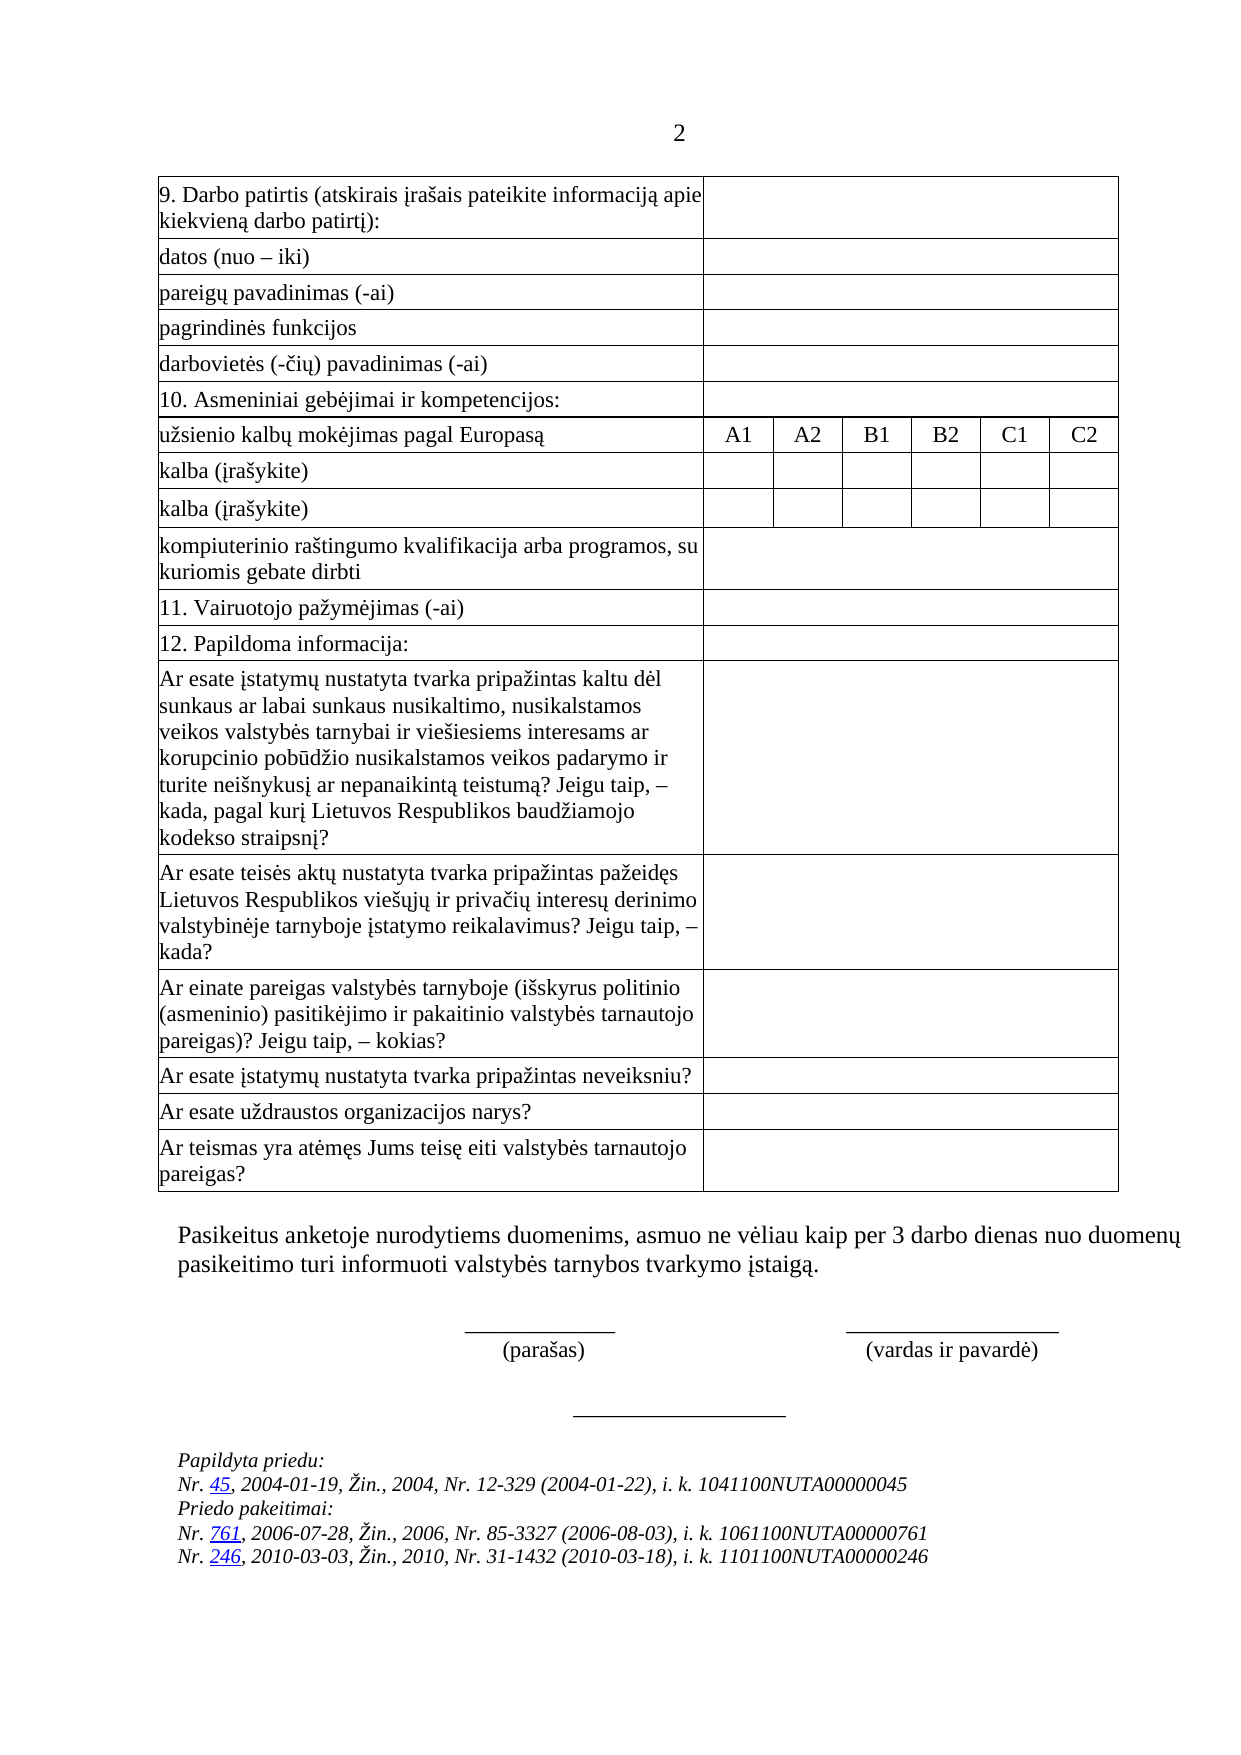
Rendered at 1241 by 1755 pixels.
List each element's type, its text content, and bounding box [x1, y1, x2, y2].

table_cell [704, 275, 1118, 309]
text Nr. 761, 2006-07-28, Žin., 2006, Nr. 85-3327 (2006-08-03), i. k. 1061100NUTA00000761 [177, 1520, 1181, 1544]
table_cell kompiuterinio raštingumo kvalifikacija arba programos, su kuriomis gebate dirbti [159, 528, 703, 589]
table_cell 10. Asmeniniai gebėjimai ir kompetencijos: [159, 382, 703, 416]
table_cell užsienio kalbų mokėjimas pagal Europasą [159, 418, 703, 452]
table_cell [1050, 489, 1118, 527]
table_cell A2 [774, 418, 842, 452]
table_cell [704, 453, 773, 488]
table_cell [843, 453, 911, 488]
table_cell [704, 239, 1118, 273]
table_cell kalba (įrašykite) [159, 453, 703, 488]
table_cell Ar esate įstatymų nustatyta tvarka pripažintas neveiksniu? [159, 1058, 703, 1093]
table_cell [981, 489, 1049, 527]
table_cell 9. Darbo patirtis (atskirais įrašais pateikite informaciją apie kiekvieną darbo patirtį): [159, 177, 703, 238]
table_cell [704, 661, 1118, 854]
table_cell B2 [912, 418, 980, 452]
table_cell [704, 310, 1118, 345]
table_cell Ar einate pareigas valstybės tarnyboje (išskyrus politinio (asmeninio) pasitikėjimo ir pakaitinio valstybės tarnautojo pareigas)? Jeigu taip, – kokias? [159, 970, 703, 1057]
table_cell Ar teismas yra atėmęs Jums teisę eiti valstybės tarnautojo pareigas? [159, 1130, 703, 1191]
table_cell [704, 382, 1118, 416]
table_cell [912, 489, 980, 527]
table_cell [704, 590, 1118, 624]
table_cell pagrindinės funkcijos [159, 310, 703, 345]
table_cell [704, 855, 1118, 969]
table_cell C1 [981, 418, 1049, 452]
table_cell Ar esate teisės aktų nustatyta tvarka pripažintas pažeidęs Lietuvos Respublikos viešųjų ir privačių interesų derinimo valstybinėje tarnyboje įstatymo reikalavimus? Jeigu taip, – kada? [159, 855, 703, 969]
table_cell [704, 1130, 1118, 1191]
table_cell [704, 1094, 1118, 1129]
table_cell [1050, 453, 1118, 488]
table_cell [704, 1058, 1118, 1093]
table_cell pareigų pavadinimas (-ai) [159, 275, 703, 309]
text Nr. 45, 2004-01-19, Žin., 2004, Nr. 12-329 (2004-01-22), i. k. 1041100NUTA00000045 [177, 1472, 1181, 1496]
table_cell 12. Papildoma informacija: [159, 626, 703, 660]
table_cell Ar esate įstatymų nustatyta tvarka pripažintas kaltu dėl sunkaus ar labai sunkaus nusikaltimo, nusikalstamos veikos valstybės tarnybai ir viešiesiems interesams ar korupcinio pobūdžio nusikalstamos veikos padarymo ir turite neišnykusį ar nepanaikintą teistumą? Jeigu taip, – kada, pagal kurį Lietuvos Respublikos baudžiamojo kodekso straipsnį? [159, 661, 703, 854]
table_cell B1 [843, 418, 911, 452]
text Priedo pakeitimai: [177, 1496, 1181, 1520]
text Papildyta priedu: [177, 1448, 1181, 1472]
table_cell A1 [704, 418, 773, 452]
table_cell [981, 453, 1049, 488]
table_cell [704, 346, 1118, 381]
table_cell Ar esate uždraustos organizacijos narys? [159, 1094, 703, 1129]
text _________________ [177, 1391, 1181, 1419]
table_cell C2 [1050, 418, 1118, 452]
text Pasikeitus anketoje nurodytiems duomenims, asmuo ne vėliau kaip per 3 darbo dienas nuo duomenų pasikeitimo turi informuoti valstybės tarnybos tvarkymo įstaigą. [177, 1221, 1181, 1278]
table_cell [704, 528, 1118, 589]
table_cell kalba (įrašykite) [159, 489, 703, 527]
text Nr. 246, 2010-03-03, Žin., 2010, Nr. 31-1432 (2010-03-18), i. k. 1101100NUTA00000246 [177, 1544, 1181, 1568]
table_cell datos (nuo – iki) [159, 239, 703, 273]
table_cell [704, 177, 1118, 238]
text (parašas) (vardas ir pavardė) [502, 1336, 1181, 1362]
table_cell [843, 489, 911, 527]
table_cell [704, 626, 1118, 660]
text ____________ _________________ [465, 1307, 1181, 1336]
table_cell 11. Vairuotojo pažymėjimas (-ai) [159, 590, 703, 624]
table_cell [704, 970, 1118, 1057]
table_cell [912, 453, 980, 488]
table_cell [774, 453, 842, 488]
table_cell [774, 489, 842, 527]
table_cell [704, 489, 773, 527]
table_cell darbovietės (-čių) pavadinimas (-ai) [159, 346, 703, 381]
